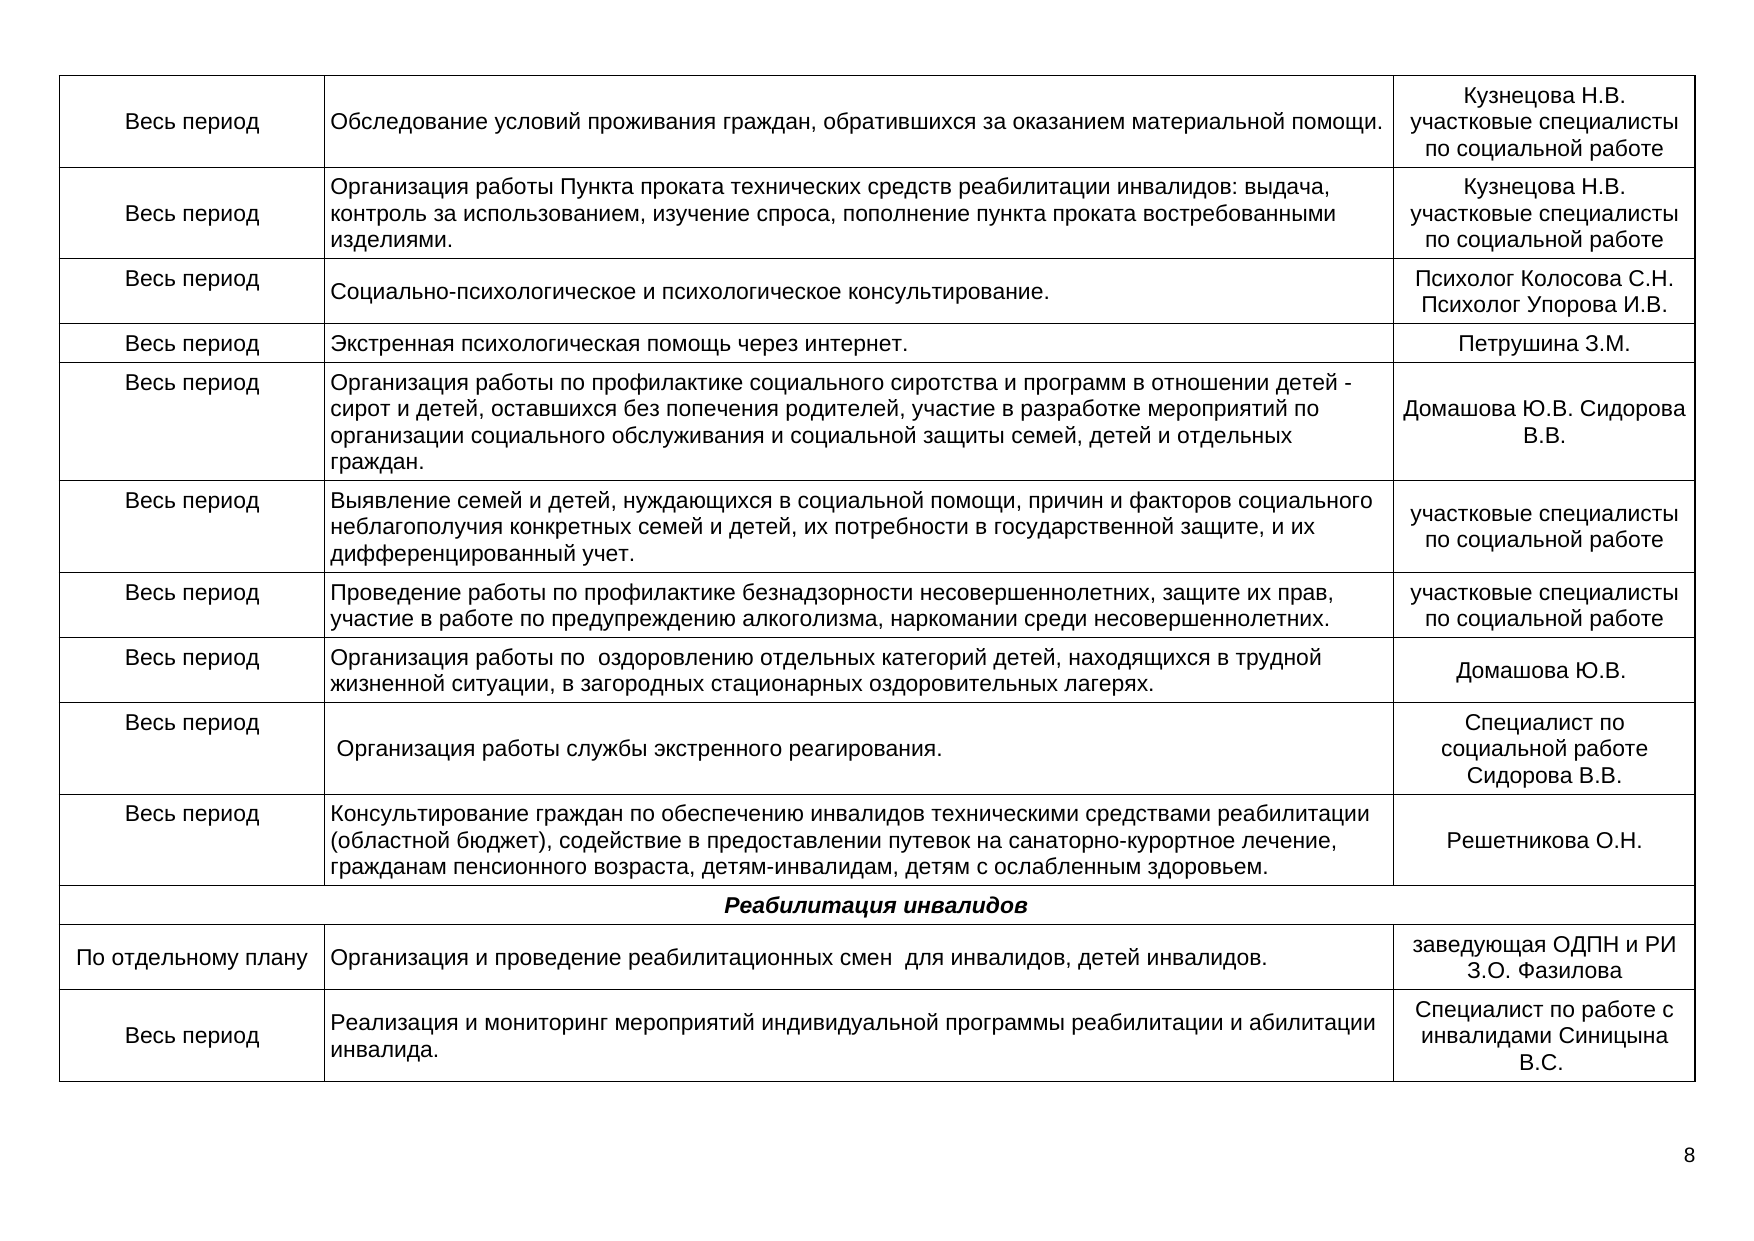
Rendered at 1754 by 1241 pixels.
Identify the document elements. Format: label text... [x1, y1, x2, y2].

table_cell Организация работы по профилактике социального сиротства и программ в отношении детей - сирот и детей, оставшихся без попечения родителей, участие в разработке мероприятий по организации социального обслуживания и социальной защиты семей, детей и отдельных граждан. [325, 363, 1393, 480]
table_cell Экстренная психологическая помощь через интернет. [325, 324, 1393, 362]
table_cell участковые специалисты по социальной работе [1394, 573, 1694, 637]
table_cell Весь период [60, 324, 324, 362]
table_cell Весь период [60, 990, 324, 1081]
table_cell Выявление семей и детей, нуждающихся в социальной помощи, причин и факторов социального неблагополучия конкретных семей и детей, их потребности в государственной защите, и их дифференцированный учет. [325, 481, 1393, 572]
table_cell Консультирование граждан по обеспечению инвалидов техническими средствами реабилитации (областной бюджет), содействие в предоставлении путевок на санаторно-курортное лечение, гражданам пенсионного возраста, детям-инвалидам, детям с ослабленным здоровьем. [325, 795, 1393, 885]
table_cell Весь период [60, 573, 324, 637]
table_cell Проведение работы по профилактике безнадзорности несовершеннолетних, защите их прав, участие в работе по предупреждению алкоголизма, наркомании среди несовершеннолетних. [325, 573, 1393, 637]
table_cell Весь период [60, 703, 324, 794]
table_cell Обследование условий проживания граждан, обратившихся за оказанием материальной помощи. [325, 76, 1393, 167]
table_cell Решетникова О.Н. [1394, 795, 1694, 885]
table_cell участковые специалисты по социальной работе [1394, 481, 1694, 572]
table_cell Кузнецова Н.В. участковые специалисты по социальной работе [1394, 76, 1694, 167]
table_cell Домашова Ю.В. Сидорова В.В. [1394, 363, 1694, 480]
table_cell Кузнецова Н.В. участковые специалисты по социальной работе [1394, 168, 1694, 258]
table_cell Весь период [60, 259, 324, 323]
table_cell Весь период [60, 481, 324, 572]
table_cell Реализация и мониторинг мероприятий индивидуальной программы реабилитации и абилитации инвалида. [325, 990, 1393, 1081]
table_cell Петрушина З.М. [1394, 324, 1694, 362]
table_cell Домашова Ю.В. [1394, 638, 1694, 702]
table_cell Специалист по социальной работе Сидорова В.В. [1394, 703, 1694, 794]
table_cell Весь период [60, 363, 324, 480]
table_cell Психолог Колосова С.Н. Психолог Упорова И.В. [1394, 259, 1694, 323]
table_cell Организация работы Пункта проката технических средств реабилитации инвалидов: выдача, контроль за использованием, изучение спроса, пополнение пункта проката востребованными изделиями. [325, 168, 1393, 258]
table_cell Весь период [60, 168, 324, 258]
table_cell По отдельному плану [60, 925, 324, 989]
table_cell Весь период [60, 795, 324, 885]
table_cell заведующая ОДПН и РИ З.О. Фазилова [1394, 925, 1694, 989]
table_cell Весь период [60, 76, 324, 167]
table_cell Реабилитация инвалидов [60, 886, 1694, 924]
table_cell Организация работы по оздоровлению отдельных категорий детей, находящихся в трудной жизненной ситуации, в загородных стационарных оздоровительных лагерях. [325, 638, 1393, 702]
table_cell Социально-психологическое и психологическое консультирование. [325, 259, 1393, 323]
table_cell Организация и проведение реабилитационных смен для инвалидов, детей инвалидов. [325, 925, 1393, 989]
table_cell Организация работы службы экстренного реагирования. [325, 703, 1393, 794]
table_cell Весь период [60, 638, 324, 702]
table_cell Специалист по работе с инвалидами Синицына В.С. [1394, 990, 1694, 1081]
